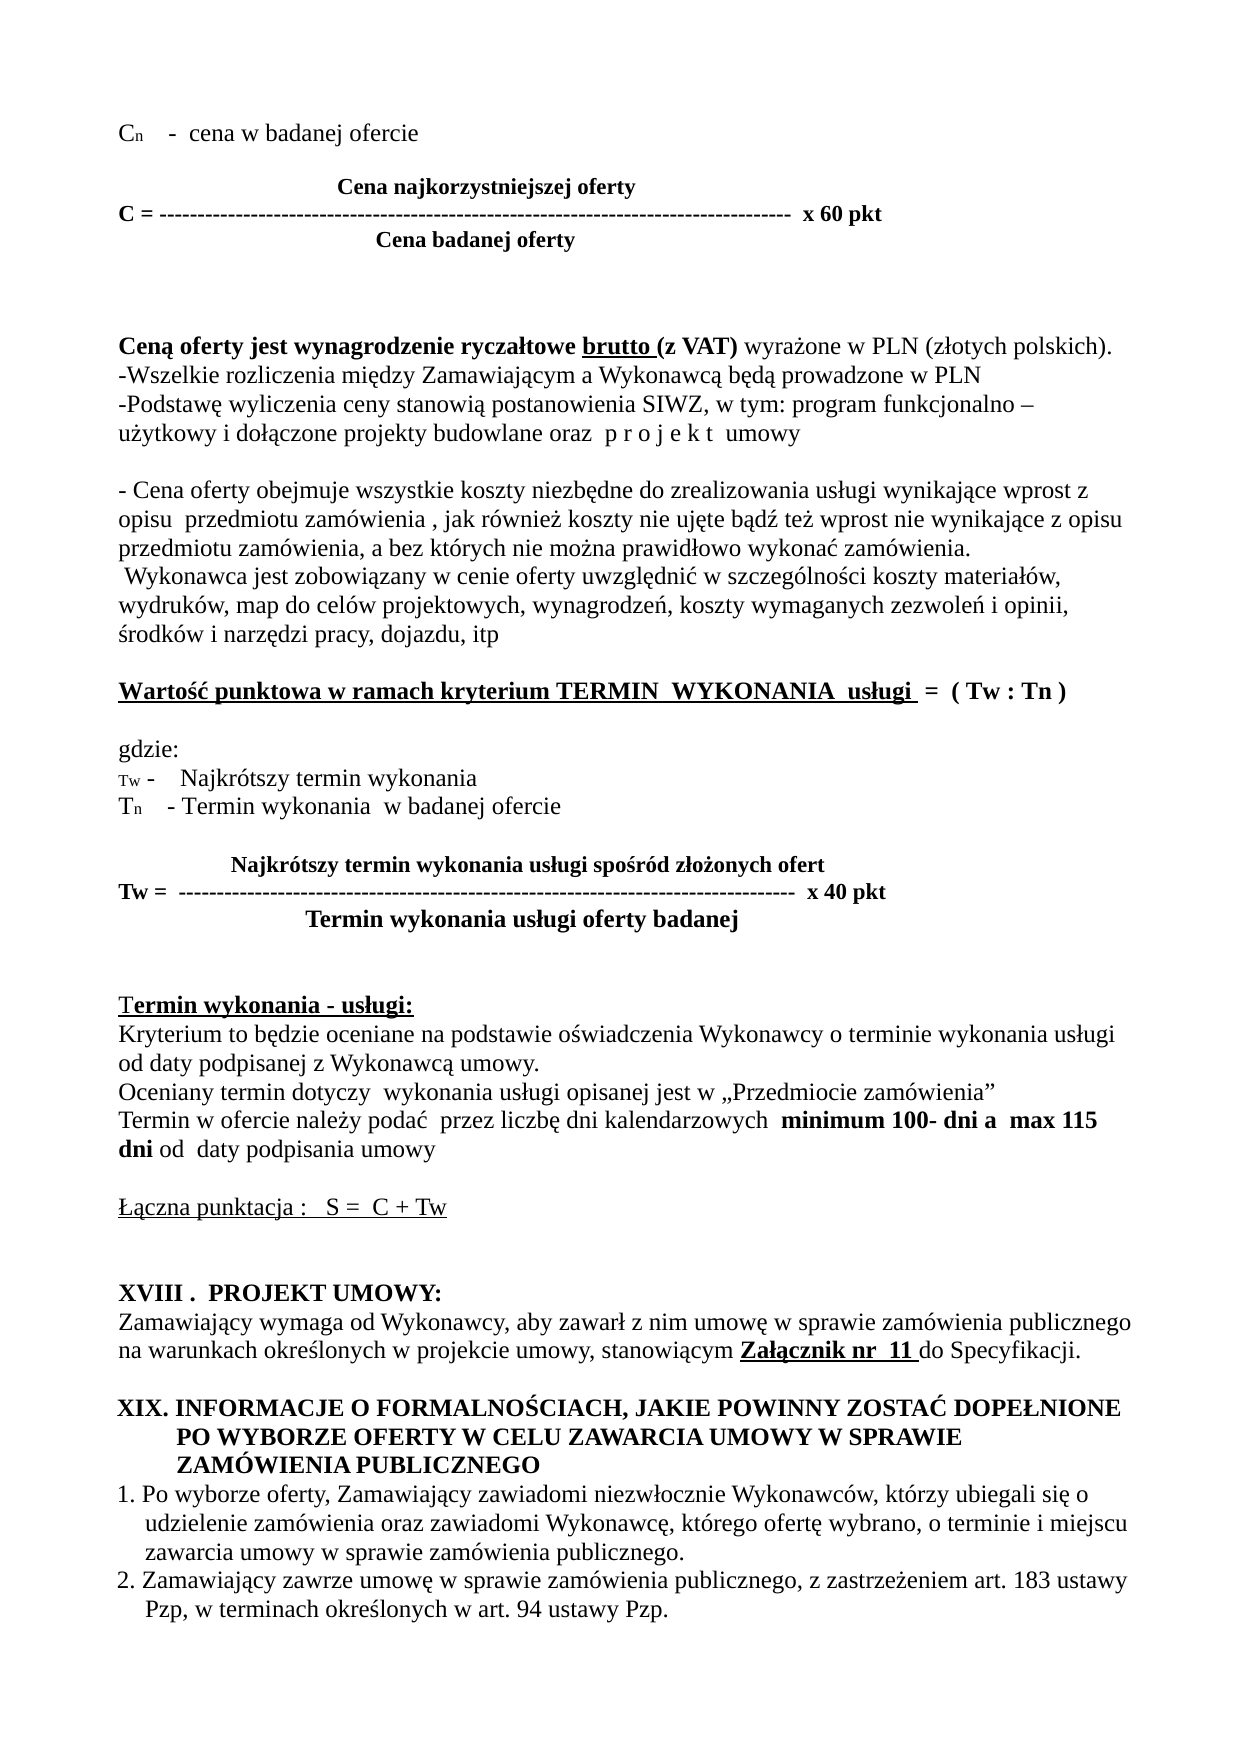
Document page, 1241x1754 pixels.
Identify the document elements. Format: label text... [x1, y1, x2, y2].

text -Wszelkie rozliczenia między Zamawiającym a Wykonawcą będą prowadzone w PLN [118, 360, 1134, 389]
text -Podstawę wyliczenia ceny stanowią postanowienia SIWZ, w tym: program funkcjonalno – użytkowy i dołączone projekty budowlane oraz p r o j e k t umowy [118, 389, 1134, 446]
text Tw - Najkrótszy termin wykonania [118, 763, 1134, 791]
text XVIII . PROJEKT UMOWY: [118, 1278, 1134, 1307]
text Cena badanej oferty [118, 226, 1134, 252]
text Najkrótszy termin wykonania usługi spośród złożonych ofert [118, 849, 1134, 878]
text Termin wykonania - usługi: [118, 990, 1134, 1019]
text Wykonawca jest zobowiązany w cenie oferty uwzględnić w szczególności koszty materiałów, wydruków, map do celów projektowych, wynagrodzeń, koszty wymaganych zezwoleń i opinii, środków i narzędzi pracy, dojazdu, itp [118, 561, 1134, 648]
text Termin w ofercie należy podać przez liczbę dni kalendarzowych minimum 100- dni a max 115 dni od daty podpisania umowy [118, 1105, 1134, 1163]
text Tn - Termin wykonania w badanej ofercie [118, 791, 1134, 820]
text 1. Po wyborze oferty, Zamawiający zawiadomi niezwłocznie Wykonawców, którzy ubiegali się o udzielenie zamówienia oraz zawiadomi Wykonawcę, którego ofertę wybrano, o terminie i miejscu zawarcia umowy w sprawie zamówienia publicznego. [117, 1479, 1134, 1565]
text 2. Zamawiający zawrze umowę w sprawie zamówienia publicznego, z zastrzeżeniem art. 183 ustawy Pzp, w terminach określonych w art. 94 ustawy Pzp. [117, 1565, 1134, 1623]
text Ceną oferty jest wynagrodzenie ryczałtowe brutto (z VAT) wyrażone w PLN (złotych polskich). [118, 331, 1134, 360]
text Kryterium to będzie oceniane na podstawie oświadczenia Wykonawcy o terminie wykonania usługi od daty podpisanej z Wykonawcą umowy. Oceniany termin dotyczy wykonania usługi opisanej jest w „Przedmiocie zamówienia” [118, 1019, 1134, 1105]
text Zamawiający wymaga od Wykonawcy, aby zawarł z nim umowę w sprawie zamówienia publicznego [118, 1307, 1134, 1335]
text Cena najkorzystniejszej oferty [118, 171, 1134, 200]
text Termin wykonania usługi oferty badanej [118, 904, 1134, 933]
text C = ----------------------------------------------------------------------------------- x 60 pkt [118, 200, 1134, 226]
text - Cena oferty obejmuje wszystkie koszty niezbędne do zrealizowania usługi wynikające wprost z opisu przedmiotu zamówienia , jak również koszty nie ujęte bądź też wprost nie wynikające z opisu przedmiotu zamówienia, a bez których nie można prawidłowo wykonać zamówienia. [118, 475, 1134, 561]
text gdzie: [118, 734, 1134, 763]
text Cn - cena w badanej ofercie [118, 118, 1134, 147]
text XIX. INFORMACJE O FORMALNOŚCIACH, JAKIE POWINNY ZOSTAĆ DOPEŁNIONE PO WYBORZE OFERTY W CELU ZAWARCIA UMOWY W SPRAWIE ZAMÓWIENIA PUBLICZNEGO [117, 1393, 1134, 1479]
text Wartość punktowa w ramach kryterium TERMIN WYKONANIA usługi = ( Tw : Tn ) [118, 676, 1134, 705]
text na warunkach określonych w projekcie umowy, stanowiącym Załącznik nr 11 do Specyfikacji. [118, 1335, 1134, 1364]
text Łączna punktacja : S = C + Tw [118, 1192, 1134, 1220]
text Tw = --------------------------------------------------------------------------------- x 40 pkt [118, 878, 1134, 904]
